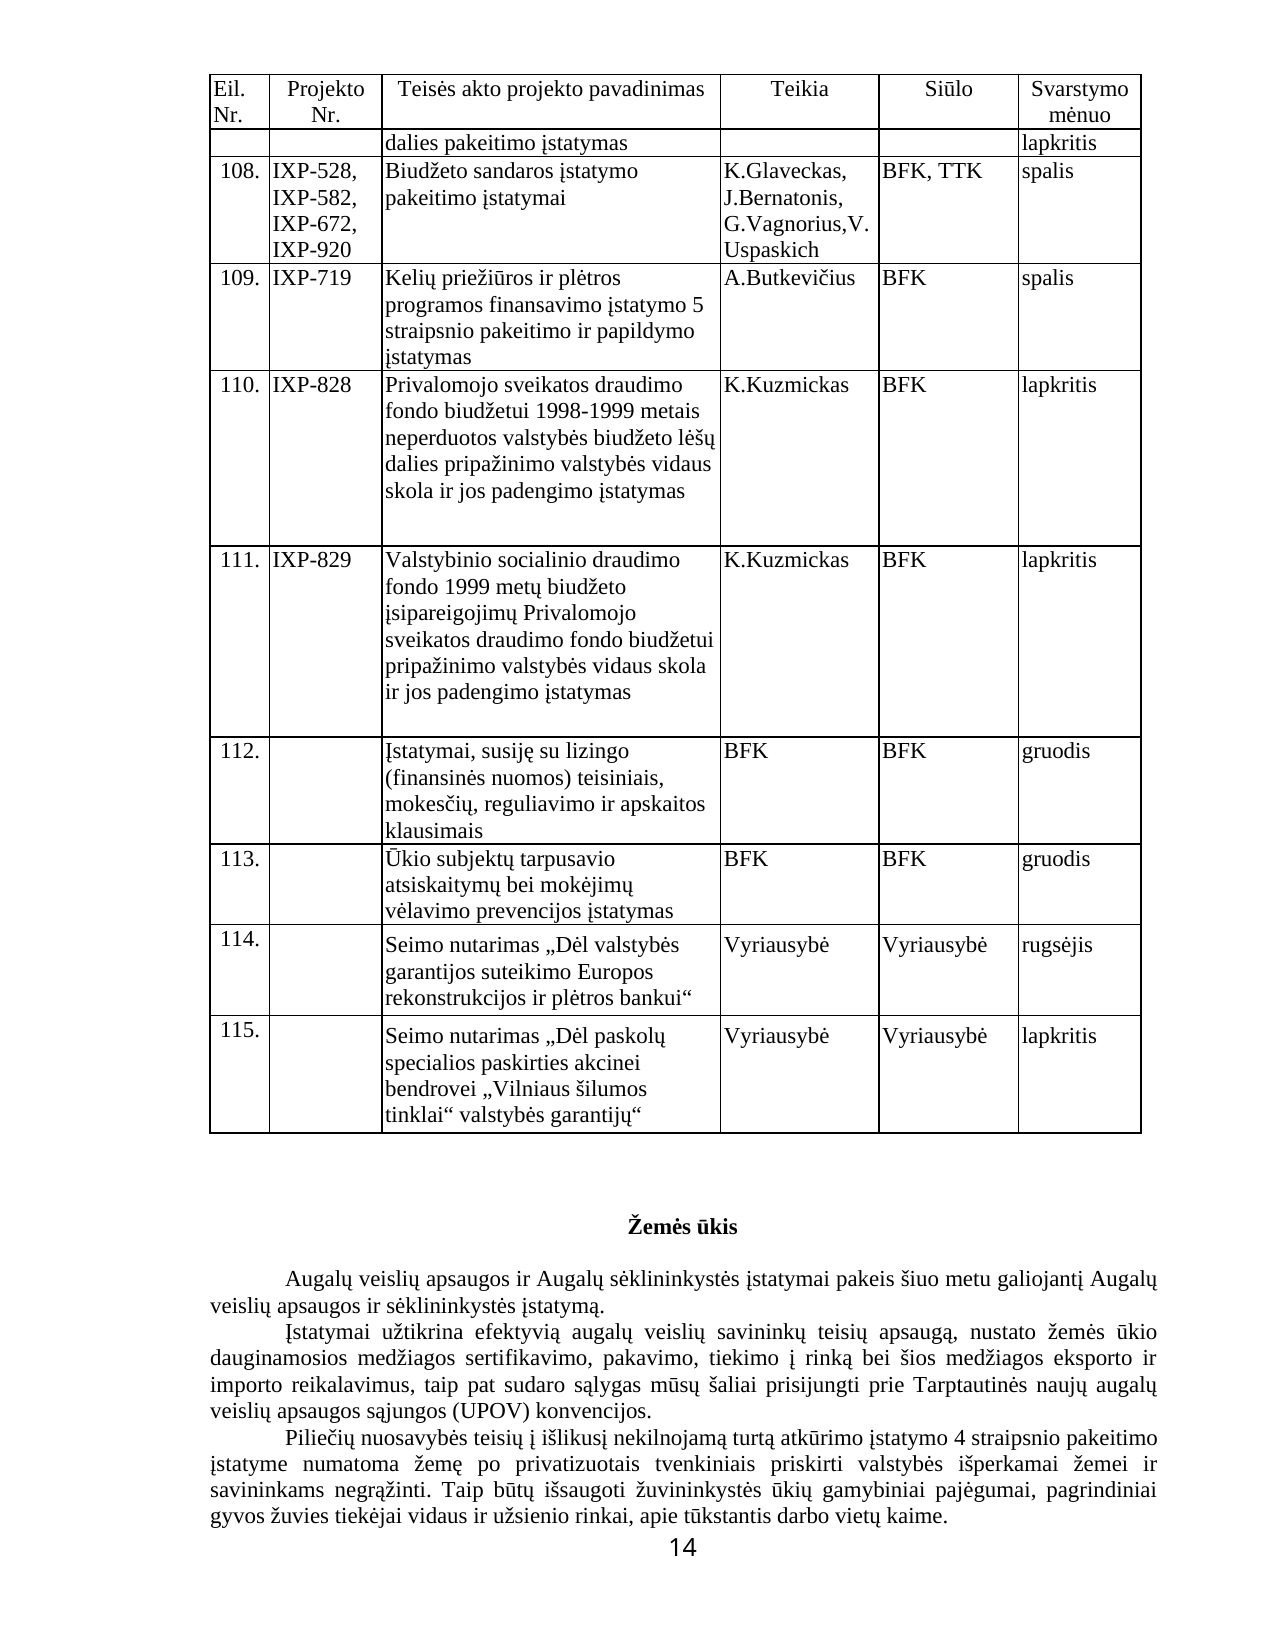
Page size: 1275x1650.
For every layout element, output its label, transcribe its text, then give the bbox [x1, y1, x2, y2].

table_cell lapkritis [1019, 547, 1140, 736]
table_cell lapkritis [1019, 1016, 1140, 1132]
table_cell rugsėjis [1019, 925, 1140, 1015]
text Įstatymai užtikrina efektyvią augalų veislių savininkų teisių apsaugą, nustato žemės ūkio dauginamosios medžiagos sertifikavimo, pakavimo, tiekimo į rinką bei šios medžiagos eksporto ir importo reikalavimus, taip pat sudaro sąlygas mūsų šaliai prisijungti prie Tarptautinės naujų augalų veislių apsaugos sąjungos (UPOV) konvencijos. [210, 1318, 1159, 1423]
table_header Teikia [721, 75, 878, 128]
table_cell 111. [211, 547, 269, 736]
table_cell IXP-829 [270, 547, 381, 736]
text Piliečių nuosavybės teisių į išlikusį nekilnojamą turtą atkūrimo įstatymo 4 straipsnio pakeitimo įstatyme numatoma žemę po privatizuotais tvenkiniais priskirti valstybės išperkamai žemei ir savininkams negrąžinti. Taip būtų išsaugoti žuvininkystės ūkių gamybiniai pajėgumai, pagrindiniai gyvos žuvies tiekėjai vidaus ir užsienio rinkai, apie tūkstantis darbo vietų kaime. [210, 1423, 1159, 1529]
table_cell 112. [211, 738, 269, 843]
table_cell [270, 738, 381, 843]
table_cell BFK [721, 845, 878, 924]
table_cell BFK [880, 264, 1018, 370]
table_cell 114. [211, 925, 269, 1015]
table_cell 113. [211, 845, 269, 924]
table_cell BFK [880, 547, 1018, 736]
table_cell IXP-828 [270, 371, 381, 545]
table_cell Vyriausybė [721, 1016, 878, 1132]
table_cell Biudžeto sandaros įstatymo pakeitimo įstatymai [383, 157, 720, 263]
table_header Eil. Nr. [211, 75, 269, 128]
table_cell 108. [211, 157, 269, 263]
table_cell spalis [1019, 157, 1140, 263]
table_cell BFK [880, 738, 1018, 843]
table_cell [721, 130, 878, 156]
table_cell BFK, TTK [880, 157, 1018, 263]
table_cell [270, 130, 381, 156]
table_cell lapkritis [1019, 130, 1140, 156]
table_cell K.Glaveckas, J.Bernatonis, G.Vagnorius,V.Uspaskich [721, 157, 878, 263]
table_cell Vyriausybė [721, 925, 878, 1015]
table_cell BFK [880, 845, 1018, 924]
table_cell 109. [211, 264, 269, 370]
table_header Projekto Nr. [270, 75, 381, 128]
table_cell 110. [211, 371, 269, 545]
table_cell lapkritis [1019, 371, 1140, 545]
table_cell Ūkio subjektų tarpusavio atsiskaitymų bei mokėjimų vėlavimo prevencijos įstatymas [383, 845, 720, 924]
table_cell BFK [721, 738, 878, 843]
table_cell [270, 1016, 381, 1132]
subtitle Žemės ūkis [210, 1213, 1155, 1239]
table_header Teisės akto projekto pavadinimas [383, 75, 720, 128]
table_cell 115. [211, 1016, 269, 1132]
table_header Svarstymo mėnuo [1019, 75, 1140, 128]
table_cell Seimo nutarimas „Dėl paskolų specialios paskirties akcinei bendrovei „Vilniaus šilumos tinklai“ valstybės garantijų“ [383, 1016, 720, 1132]
table_cell [270, 925, 381, 1015]
table_cell gruodis [1019, 845, 1140, 924]
table_cell A.Butkevičius [721, 264, 878, 370]
table_cell BFK [880, 371, 1018, 545]
table_cell spalis [1019, 264, 1140, 370]
table_cell [270, 845, 381, 924]
table_cell gruodis [1019, 738, 1140, 843]
table_cell dalies pakeitimo įstatymas [383, 130, 720, 156]
table_cell IXP-528, IXP-582, IXP-672, IXP-920 [270, 157, 381, 263]
table_cell [211, 130, 269, 156]
table_cell Seimo nutarimas „Dėl valstybės garantijos suteikimo Europos rekonstrukcijos ir plėtros bankui“ [383, 925, 720, 1015]
text Augalų veislių apsaugos ir Augalų sėklininkystės įstatymai pakeis šiuo metu galiojantį Augalų veislių apsaugos ir sėklininkystės įstatymą. [210, 1265, 1159, 1318]
table_cell Valstybinio socialinio draudimo fondo 1999 metų biudžeto įsipareigojimų Privalomojo sveikatos draudimo fondo biudžetui pripažinimo valstybės vidaus skola ir jos padengimo įstatymas [383, 547, 720, 736]
table_cell Privalomojo sveikatos draudimo fondo biudžetui 1998-1999 metais neperduotos valstybės biudžeto lėšų dalies pripažinimo valstybės vidaus skola ir jos padengimo įstatymas [383, 371, 720, 545]
table_cell Įstatymai, susiję su lizingo (finansinės nuomos) teisiniais, mokesčių, reguliavimo ir apskaitos klausimais [383, 738, 720, 843]
table_header Siūlo [880, 75, 1018, 128]
table_cell K.Kuzmickas [721, 547, 878, 736]
table_cell [880, 130, 1018, 156]
table_cell K.Kuzmickas [721, 371, 878, 545]
table_cell Kelių priežiūros ir plėtros programos finansavimo įstatymo 5 straipsnio pakeitimo ir papildymo įstatymas [383, 264, 720, 370]
table_cell IXP-719 [270, 264, 381, 370]
table_cell Vyriausybė [880, 1016, 1018, 1132]
table_cell Vyriausybė [880, 925, 1018, 1015]
